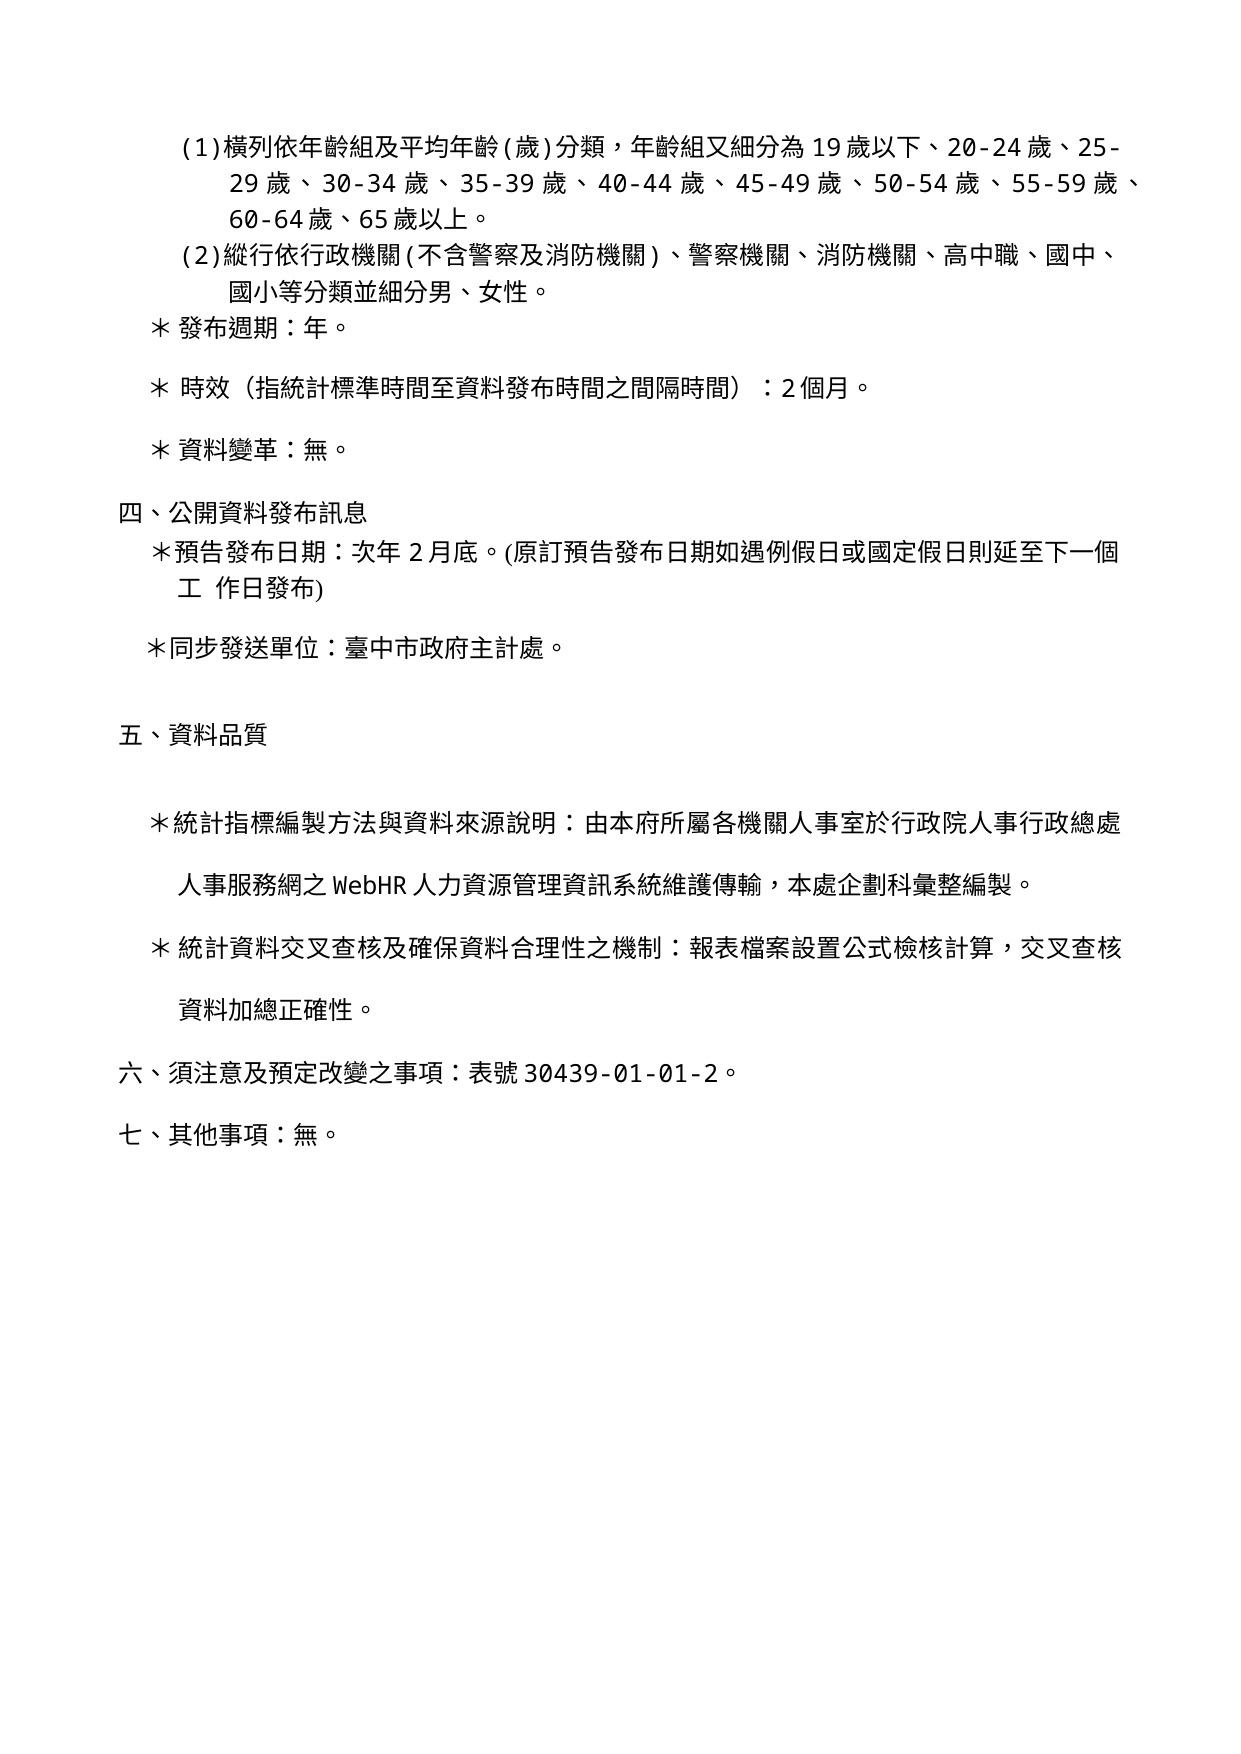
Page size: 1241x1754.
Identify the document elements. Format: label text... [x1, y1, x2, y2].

list 縱行依行政機關(不含警察及消防機關)、警察機關、消防機關、高中職、國中、國小等分類並細分男、女性。 [178, 236, 1122, 308]
text 七、其他事項：無。 [118, 1092, 1122, 1154]
text ＊統計指標編製方法與資料來源說明：由本府所屬各機關人事室於行政院人事行政總處人事服務網之WebHR人力資源管理資訊系統維護傳輸，本處企劃科彙整編製。 [148, 779, 1122, 904]
list 發布週期：年。 [149, 308, 1122, 344]
list 資料變革：無。 [149, 407, 1122, 469]
text 六、須注意及預定改變之事項：表號30439-01-01-2。 [118, 1029, 1122, 1092]
text 五、資料品質 [118, 692, 1122, 754]
list 統計資料交叉查核及確保資料合理性之機制：報表檔案設置公式檢核計算，交叉查核資料加總正確性。 [149, 904, 1122, 1029]
text ＊同步發送單位：臺中市政府主計處。 [144, 604, 1122, 667]
text ＊ 時效（指統計標準時間至資料發布時間之間隔時間）：2個月。 [118, 344, 1122, 407]
text ＊預告發布日期：次年2月底。(原訂預告發布日期如遇例假日或國定假日則延至下一個工 作日發布) [149, 532, 1122, 604]
text 四、公開資料發布訊息 [118, 469, 1122, 532]
list 橫列依年齡組及平均年齡(歲)分類，年齡組又細分為19歲以下、20-24歲、25-29歲、30-34歲、35-39歲、40-44歲、45-49歲、50-54歲、55-59歲、60-64歲、65歲以上。 [178, 127, 1122, 236]
